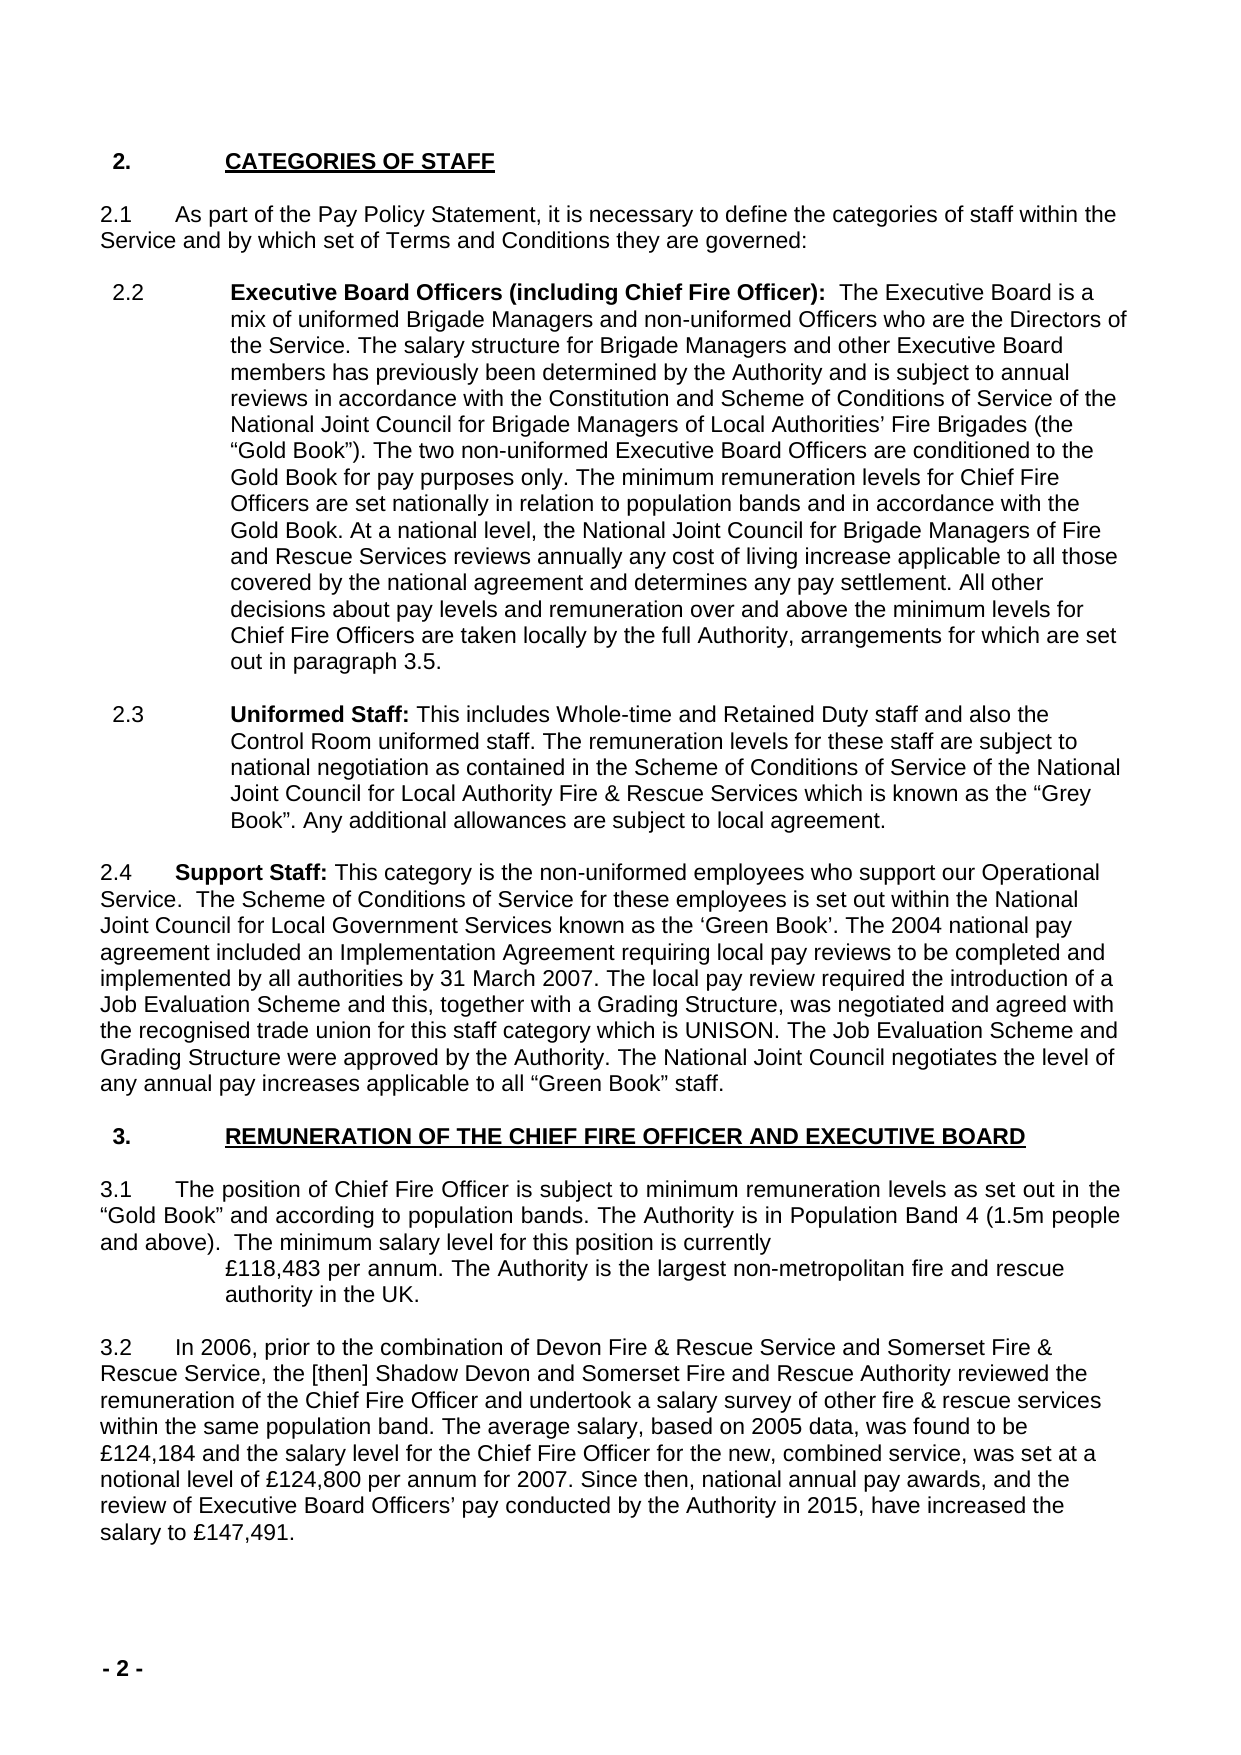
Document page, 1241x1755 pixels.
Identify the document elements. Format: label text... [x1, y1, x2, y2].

subtitle REMUNERATION OF THE CHIEF FIRE OFFICER AND EXECUTIVE BOARD [112, 1123, 1141, 1149]
list Executive Board Officers (including Chief Fire Officer): The Executive Board is a mix of uniformed Brigade Managers and non-uniformed Officers who are the Directors of the Service. The salary structure for Brigade Managers and other Executive Board members has previously been determined by the Authority and is subject to annual reviews in accordance with the Constitution and Scheme of Conditions of Service of the National Joint Council for Brigade Managers of Local Authorities’ Fire Brigades (the “Gold Book”). The two non-uniformed Executive Board Officers are conditioned to the Gold Book for pay purposes only. The minimum remuneration levels for Chief Fire Officers are set nationally in relation to population bands and in accordance with the Gold Book. At a national level, the National Joint Council for Brigade Managers of Fire and Rescue Services reviews annually any cost of living increase applicable to all those covered by the national agreement and determines any pay settlement. All other decisions about pay levels and remuneration over and above the minimum levels for Chief Fire Officers are taken locally by the full Authority, arrangements for which are set out in paragraph 3.5. [112, 279, 1128, 675]
list As part of the Pay Policy Statement, it is necessary to define the categories of staff within the Service and by which set of Terms and Conditions they are governed: [100, 201, 1129, 253]
list In 2006, prior to the combination of Devon Fire & Rescue Service and Somerset Fire & Rescue Service, the [then] Shadow Devon and Somerset Fire and Rescue Authority reviewed the remuneration of the Chief Fire Officer and undertook a salary survey of other fire & rescue services within the same population band. The average salary, based on 2005 data, was found to be £124,184 and the salary level for the Chief Fire Officer for the new, combined service, was set at a notional level of £124,800 per annum for 2007. Since then, national annual pay awards, and the review of Executive Board Officers’ pay conducted by the Authority in 2015, have increased the salary to £147,491. [100, 1334, 1129, 1545]
list Uniformed Staff: This includes Whole-time and Retained Duty staff and also the Control Room uniformed staff. The remuneration levels for these staff are subject to national negotiation as contained in the Scheme of Conditions of Service of the National Joint Council for Local Authority Fire & Rescue Services which is known as the “Grey Book”. Any additional allowances are subject to local agreement. [112, 701, 1122, 833]
list Support Staff: This category is the non-uniformed employees who support our Operational Service. The Scheme of Conditions of Service for these employees is set out within the National Joint Council for Local Government Services known as the ‘Green Book’. The 2004 national pay agreement included an Implementation Agreement requiring local pay reviews to be completed and implemented by all authorities by 31 March 2007. The local pay review required the introduction of a Job Evaluation Scheme and this, together with a Grading Structure, was negotiated and agreed with the recognised trade union for this staff category which is UNISON. The Job Evaluation Scheme and Grading Structure were approved by the Authority. The National Joint Council negotiates the level of any annual pay increases applicable to all “Green Book” staff. [100, 859, 1126, 1097]
list The position of Chief Fire Officer is subject to minimum remuneration levels as set out in the “Gold Book” and according to population bands. The Authority is in Population Band 4 (1.5m people and above). The minimum salary level for this position is currently [100, 1176, 1120, 1255]
subtitle CATEGORIES OF STAFF [112, 148, 1141, 174]
text £118,483 per annum. The Authority is the largest non-metropolitan fire and rescue authority in the UK. [225, 1255, 1065, 1308]
